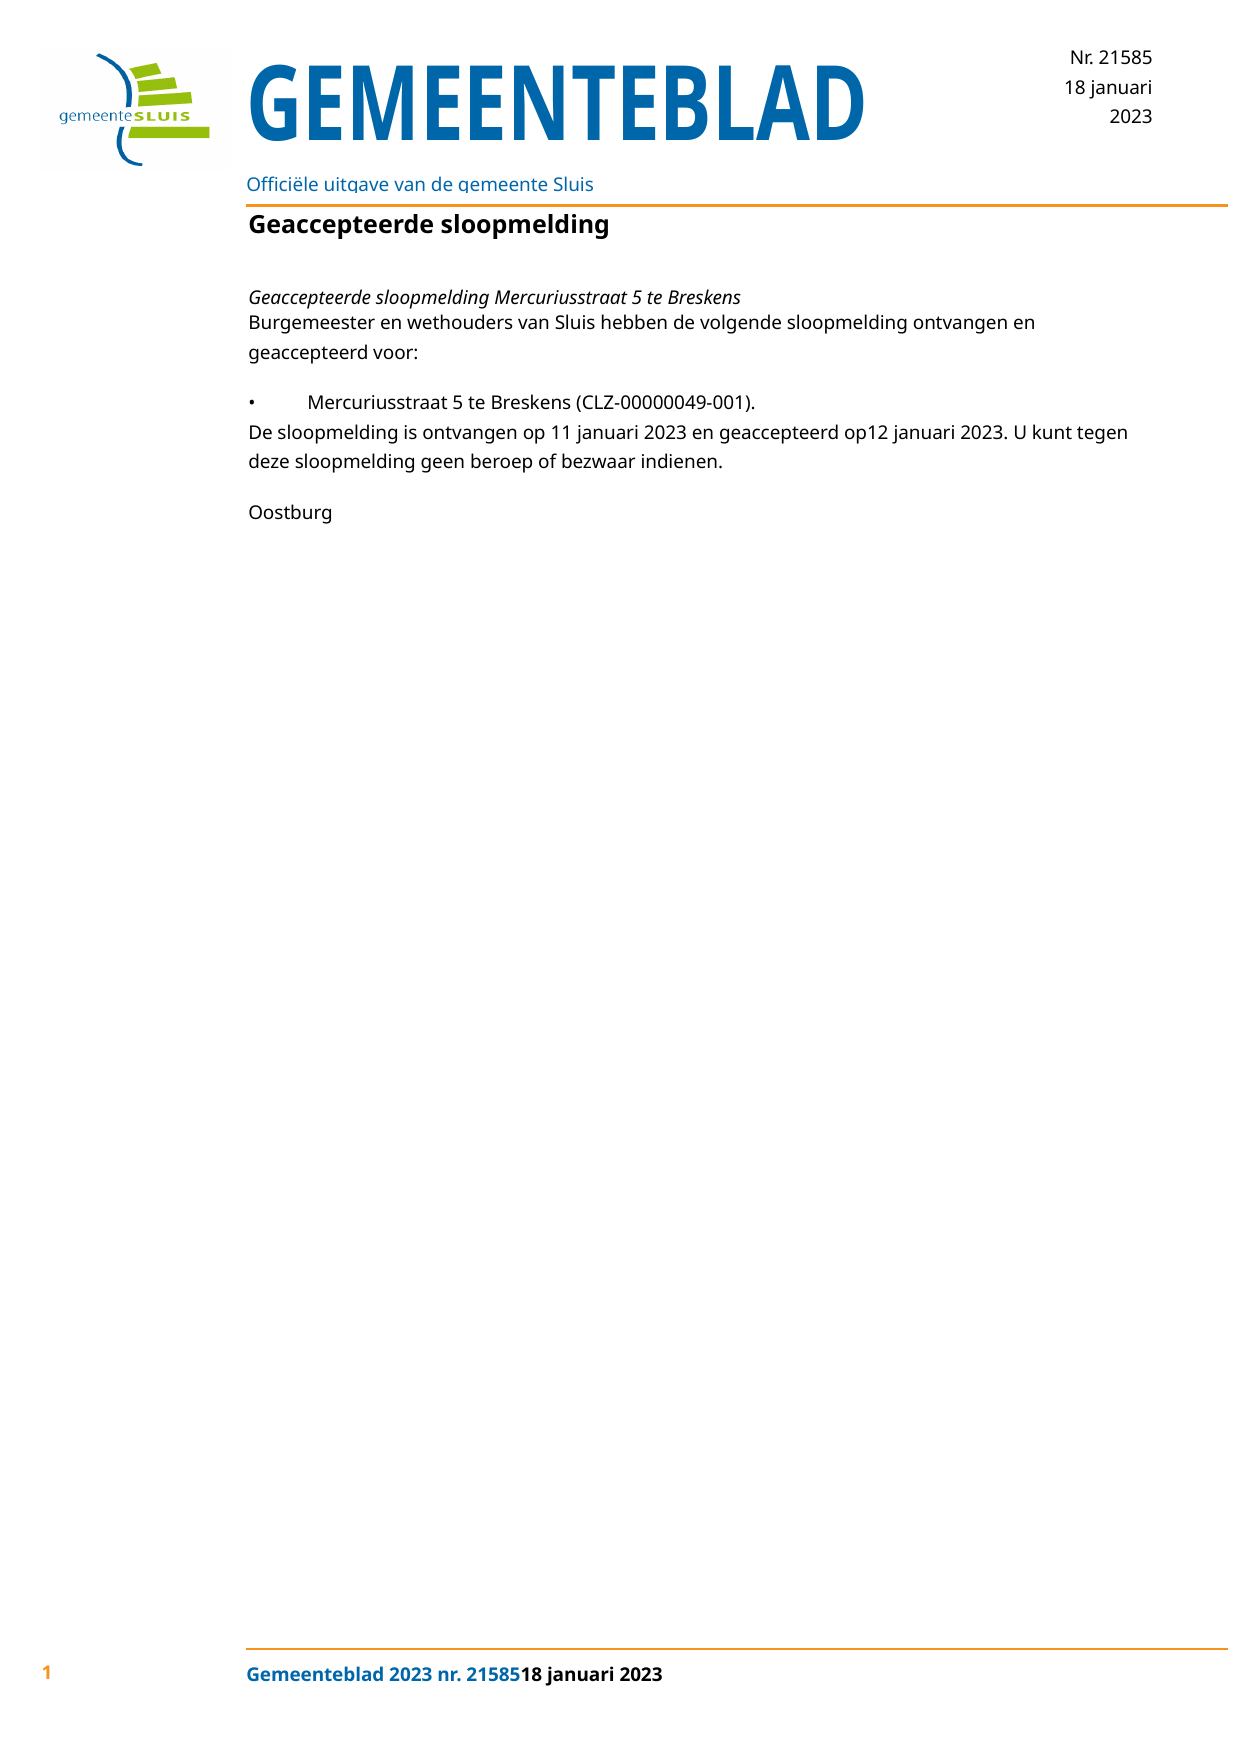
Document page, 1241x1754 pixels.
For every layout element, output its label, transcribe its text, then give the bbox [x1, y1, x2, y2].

text Geaccepteerde sloopmelding Mercuriusstraat 5 te Breskens [248, 284, 1152, 309]
text Oostburg [248, 499, 1152, 525]
text Geaccepteerde sloopmelding [248, 207, 1152, 241]
text De sloopmelding is ontvangen op 11 januari 2023 en geaccepteerd op12 januari 2023. U kunt tegen deze sloopmelding geen beroep of bezwaar indienen. [248, 419, 1152, 474]
list Mercuriusstraat 5 te Breskens (CLZ-00000049-001). [248, 389, 1152, 415]
text Burgemeester en wethouders van Sluis hebben de volgende sloopmelding ontvangen en geaccepteerd voor: [248, 309, 1152, 365]
picture [41, 47, 231, 172]
